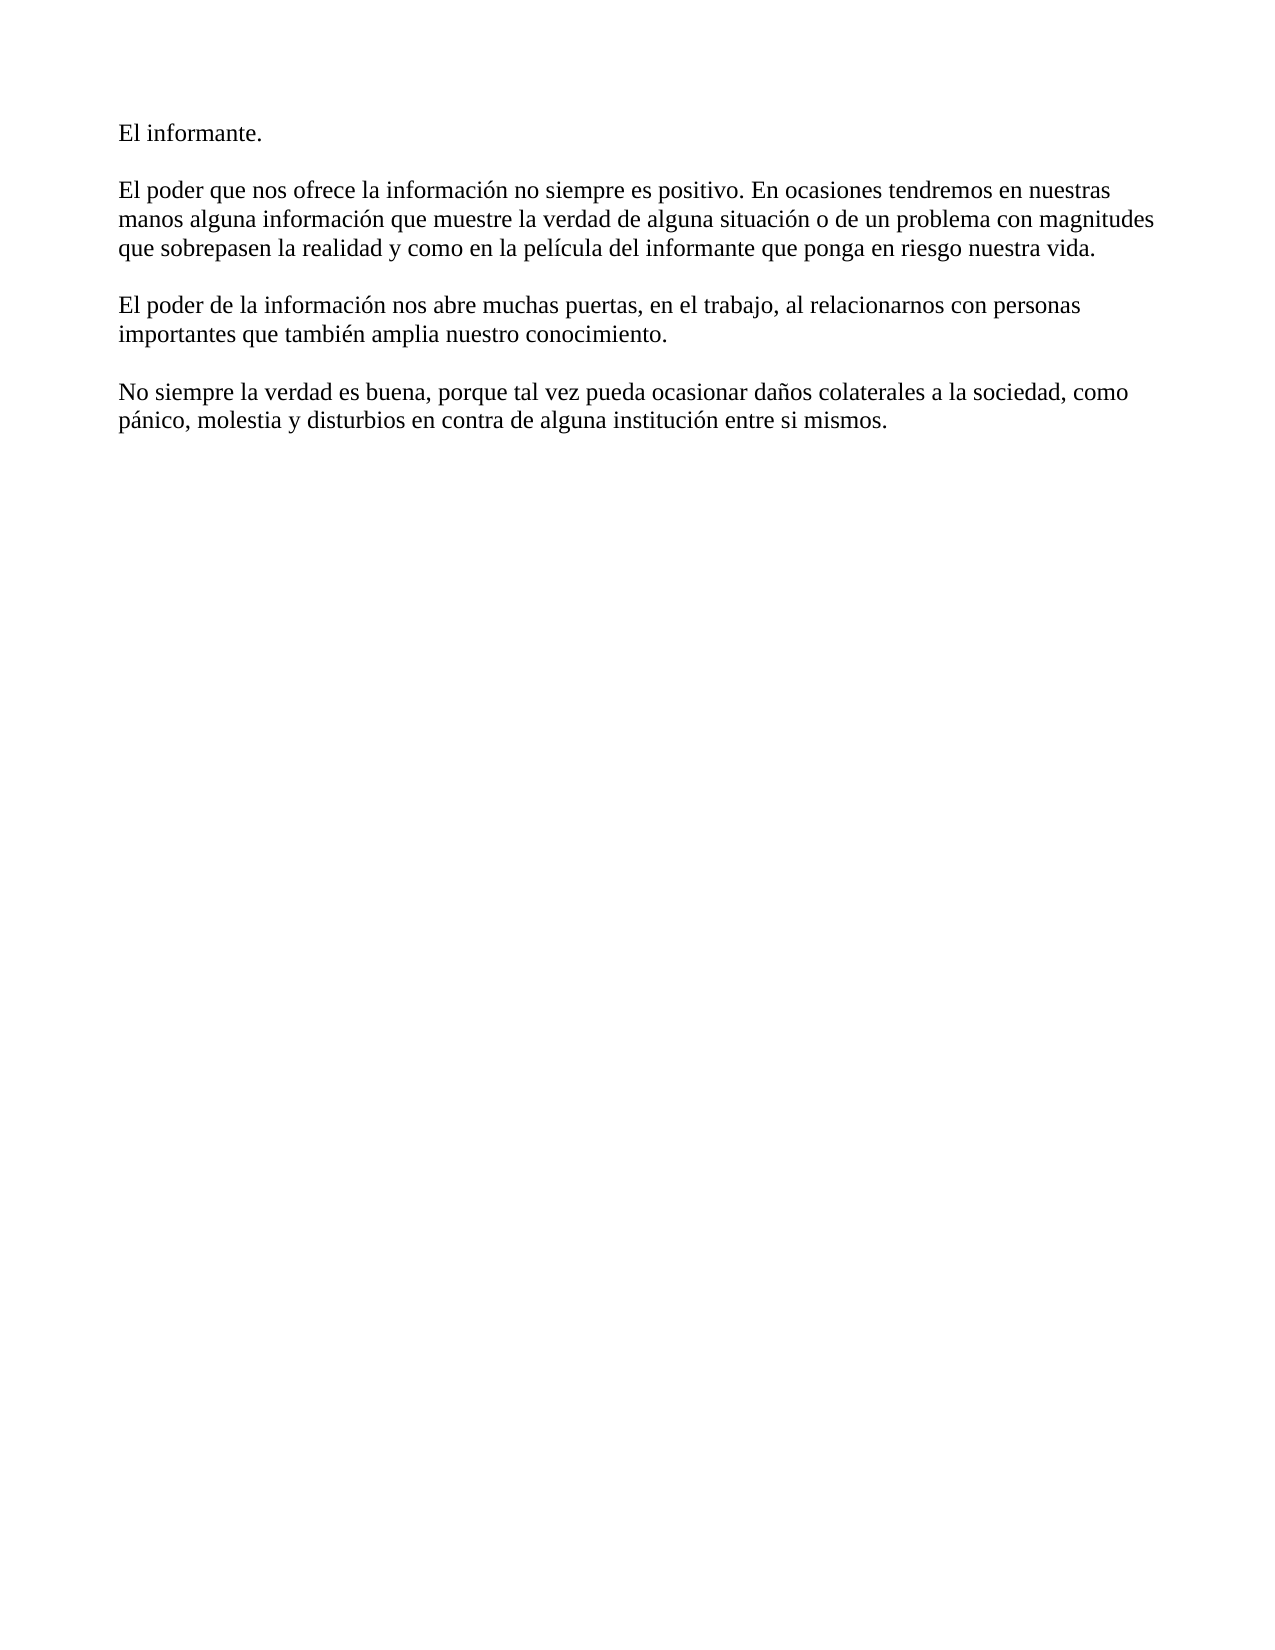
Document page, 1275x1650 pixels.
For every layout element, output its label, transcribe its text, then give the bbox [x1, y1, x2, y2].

text El poder que nos ofrece la información no siempre es positivo. En ocasiones tendremos en nuestras manos alguna información que muestre la verdad de alguna situación o de un problema con magnitudes que sobrepasen la realidad y como en la película del informante que ponga en riesgo nuestra vida. [118, 176, 1157, 262]
text El informante. [118, 118, 1157, 147]
text El poder de la información nos abre muchas puertas, en el trabajo, al relacionarnos con personas importantes que también amplia nuestro conocimiento. [118, 291, 1157, 348]
text No siempre la verdad es buena, porque tal vez pueda ocasionar daños colaterales a la sociedad, como pánico, molestia y disturbios en contra de alguna institución entre si mismos. [118, 377, 1157, 434]
